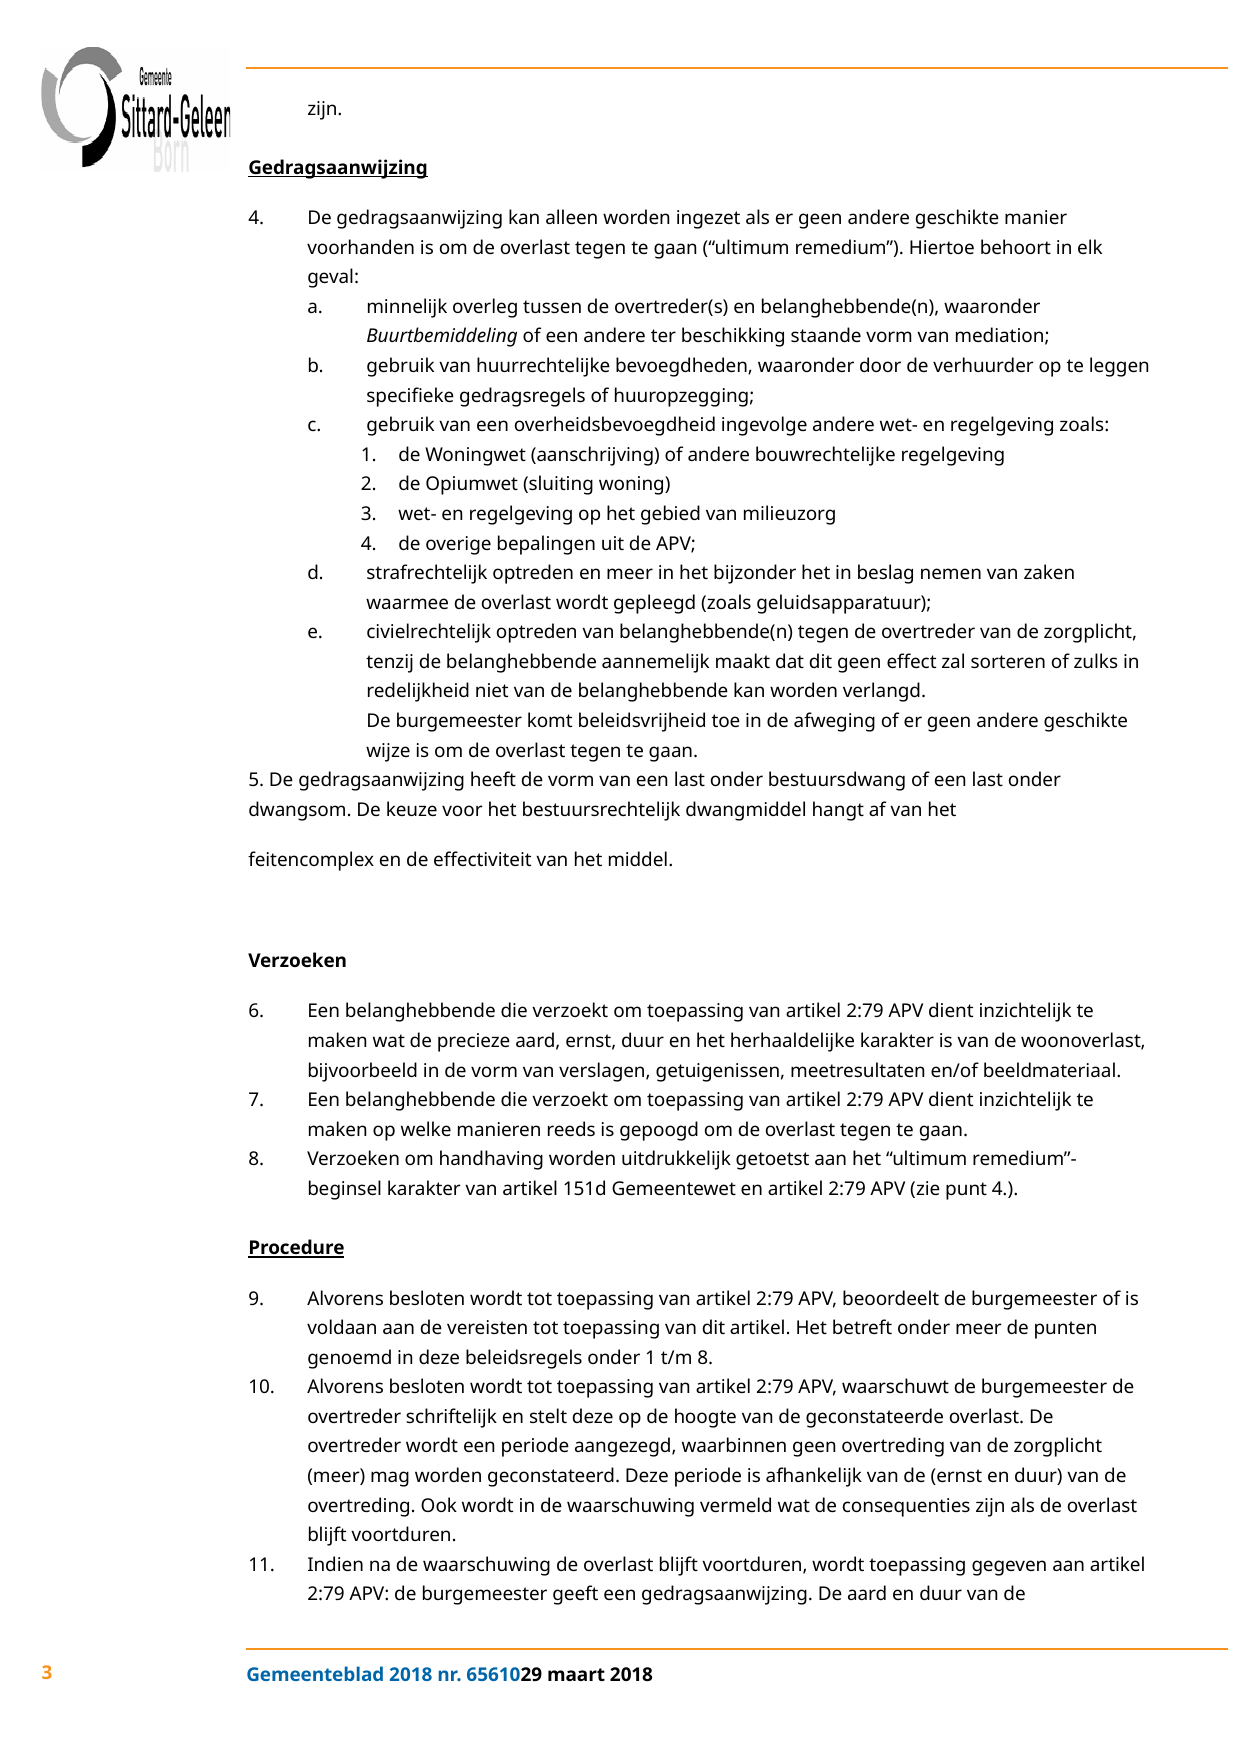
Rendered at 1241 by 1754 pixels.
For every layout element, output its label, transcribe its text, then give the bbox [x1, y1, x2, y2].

text Verzoeken [248, 947, 1152, 973]
list Een belanghebbende die verzoekt om toepassing van artikel 2:79 APV dient inzichtelijk te maken op welke manieren reeds is gepoogd om de overlast tegen te gaan. [248, 1086, 1152, 1142]
list de overige bepalingen uit de APV; [361, 530, 1152, 556]
text Procedure [248, 1234, 1152, 1260]
list Een belanghebbende die verzoekt om toepassing van artikel 2:79 APV dient inzichtelijk te maken wat de precieze aard, ernst, duur en het herhaaldelijke karakter is van de woonoverlast, bijvoorbeeld in de vorm van verslagen, getuigenissen, meetresultaten en/of beeldmateriaal. [248, 998, 1152, 1083]
list De burgemeester komt beleidsvrijheid toe in de afweging of er geen andere geschikte wijze is om de overlast tegen te gaan. [307, 707, 1152, 763]
list Indien na de waarschuwing de overlast blijft voortduren, wordt toepassing gegeven aan artikel 2:79 APV: de burgemeester geeft een gedragsaanwijzing. De aard en duur van de [248, 1551, 1152, 1606]
list Alvorens besloten wordt tot toepassing van artikel 2:79 APV, beoordeelt de burgemeester of is voldaan aan de vereisten tot toepassing van dit artikel. Het betreft onder meer de punten genoemd in deze beleidsregels onder 1 t/m 8. [248, 1285, 1152, 1370]
list Alvorens besloten wordt tot toepassing van artikel 2:79 APV, waarschuwt de burgemeester de overtreder schriftelijk en stelt deze op de hoogte van de geconstateerde overlast. De overtreder wordt een periode aangezegd, waarbinnen geen overtreding van de zorgplicht (meer) mag worden geconstateerd. Deze periode is afhankelijk van de (ernst en duur) van de overtreding. Ook wordt in de waarschuwing vermeld wat de consequenties zijn als de overlast blijft voortduren. [248, 1373, 1152, 1547]
picture [41, 47, 231, 172]
list gebruik van huurrechtelijke bevoegdheden, waaronder door de verhuurder op te leggen specifieke gedragsregels of huuropzegging; [307, 352, 1152, 408]
list gebruik van een overheidsbevoegdheid ingevolge andere wet- en regelgeving zoals: [307, 411, 1152, 437]
text Gedragsaanwijzing [248, 154, 1152, 180]
list minnelijk overleg tussen de overtreder(s) en belanghebbende(n), waaronder Buurtbemiddeling of een andere ter beschikking staande vorm van mediation; [307, 293, 1152, 348]
list De gedragsaanwijzing kan alleen worden ingezet als er geen andere geschikte manier voorhanden is om de overlast tegen te gaan (“ultimum remedium”). Hiertoe behoort in elk geval: [248, 204, 1152, 289]
list zijn. [248, 95, 1152, 121]
list wet- en regelgeving op het gebied van milieuzorg [361, 500, 1152, 526]
list de Opiumwet (sluiting woning) [361, 471, 1152, 496]
list civielrechtelijk optreden van belanghebbende(n) tegen de overtreder van de zorgplicht, tenzij de belanghebbende aannemelijk maakt dat dit geen effect zal sorteren of zulks in redelijkheid niet van de belanghebbende kan worden verlangd. [307, 618, 1152, 703]
list de Woningwet (aanschrijving) of andere bouwrechtelijke regelgeving [361, 441, 1152, 467]
list strafrechtelijk optreden en meer in het bijzonder het in beslag nemen van zaken waarmee de overlast wordt gepleegd (zoals geluidsapparatuur); [307, 559, 1152, 615]
list Verzoeken om handhaving worden uitdrukkelijk getoetst aan het “ultimum remedium”-beginsel karakter van artikel 151d Gemeentewet en artikel 2:79 APV (zie punt 4.). [248, 1146, 1152, 1201]
text feitencomplex en de effectiviteit van het middel. [248, 846, 1152, 872]
text 5. De gedragsaanwijzing heeft de vorm van een last onder bestuursdwang of een last onder dwangsom. De keuze voor het bestuursrechtelijk dwangmiddel hangt af van het [248, 766, 1152, 822]
